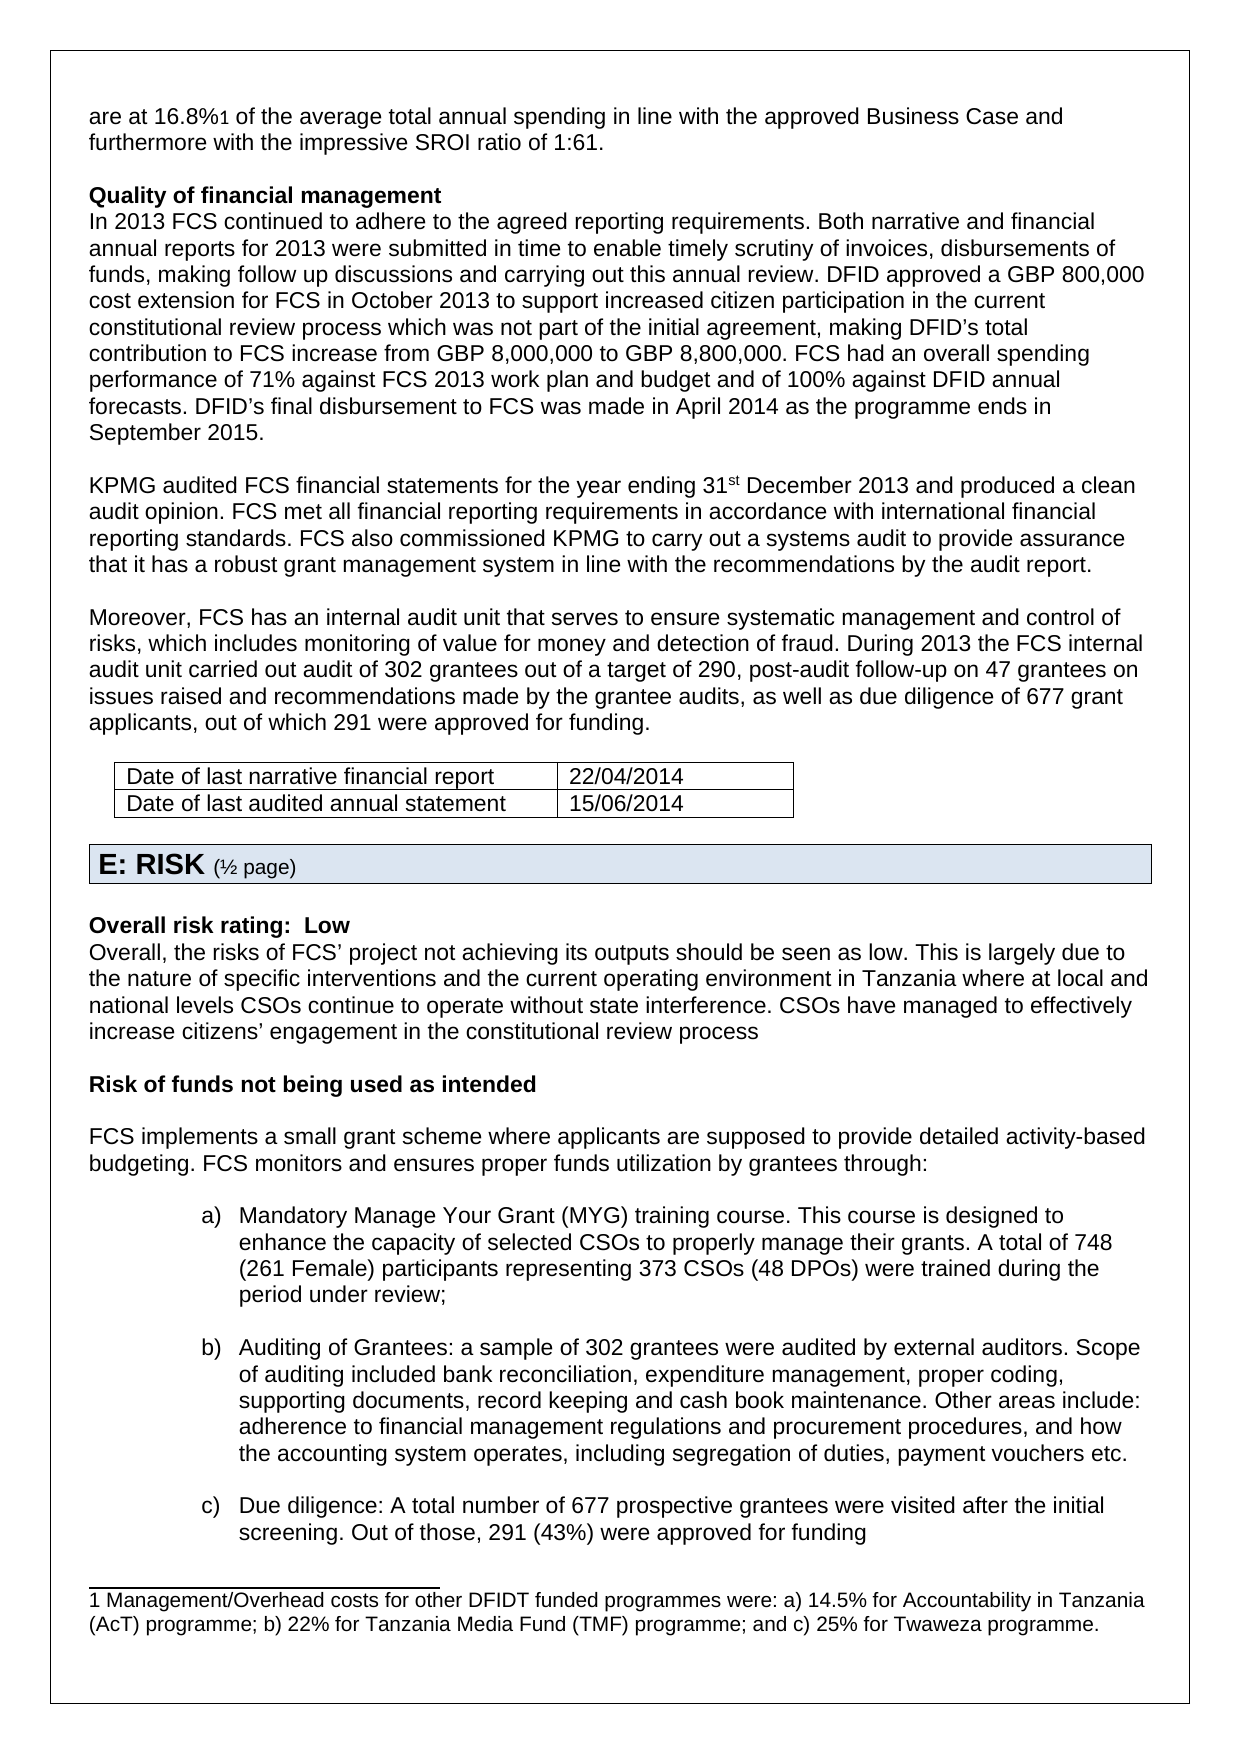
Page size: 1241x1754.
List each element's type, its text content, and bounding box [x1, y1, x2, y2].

table_header Date of last narrative financial report [115, 763, 557, 789]
text Quality of financial management [89, 182, 1152, 208]
table_cell 15/06/2014 [558, 790, 793, 817]
list Due diligence: A total number of 677 prospective grantees were visited after the initial screening. Out of those, 291 (43%) were approved for funding [201, 1492, 1152, 1545]
text E: RISK (½ page) [90, 845, 1151, 883]
text KPMG audited FCS financial statements for the year ending 31st December 2013 and produced a clean audit opinion. FCS met all financial reporting requirements in accordance with international financial reporting standards. FCS also commissioned KPMG to carry out a systems audit to provide assurance that it has a robust grant management system in line with the recommendations by the audit report. [89, 472, 1152, 577]
table_header 22/04/2014 [558, 763, 793, 789]
text Management/Overhead costs for other DFIDT funded programmes were: a) 14.5% for Accountability in Tanzania (AcT) programme; b) 22% for Tanzania Media Fund (TMF) programme; and c) 25% for Twaweza programme. [89, 1588, 1152, 1636]
text Overall risk rating: Low [89, 912, 1152, 939]
text FCS implements a small grant scheme where applicants are supposed to provide detailed activity-based budgeting. FCS monitors and ensures proper funds utilization by grantees through: [89, 1123, 1152, 1176]
text Risk of funds not being used as intended [89, 1071, 1152, 1097]
text Moreover, FCS has an internal audit unit that serves to ensure systematic management and control of risks, which includes monitoring of value for money and detection of fraud. During 2013 the FCS internal audit unit carried out audit of 302 grantees out of a target of 290, post-audit follow-up on 47 grantees on issues raised and recommendations made by the grantee audits, as well as due diligence of 677 grant applicants, out of which 291 were approved for funding. [89, 604, 1152, 735]
list Mandatory Manage Your Grant (MYG) training course. This course is designed to enhance the capacity of selected CSOs to properly manage their grants. A total of 748 (261 Female) participants representing 373 CSOs (48 DPOs) were trained during the period under review; [201, 1202, 1152, 1308]
text The FCS programme has continued to offer value for money. Results achieved, including reaching over 6.79 million citizens with different types of information and direct funding of 1439 CSOs illustrate the reach/scale of FCS interventions. A wide range of beneficiaries including persons with disabilities, pastoralists, youth, women etc were reached and supported. Examples of outcome of the FCS intervention that demonstrate good VfM including 90 cases of Gender Based Violence that were reported to authorities following awareness creation by FCS grantees. The average annual management costs are at 16.8% of the average total annual spending in line with the approved Business Case and furthermore with the impressive SROI ratio of 1:61. [89, 103, 1152, 156]
text In 2013 FCS continued to adhere to the agreed reporting requirements. Both narrative and financial annual reports for 2013 were submitted in time to enable timely scrutiny of invoices, disbursements of funds, making follow up discussions and carrying out this annual review. DFID approved a GBP 800,000 cost extension for FCS in October 2013 to support increased citizen participation in the current constitutional review process which was not part of the initial agreement, making DFID’s total contribution to FCS increase from GBP 8,000,000 to GBP 8,800,000. FCS had an overall spending performance of 71% against FCS 2013 work plan and budget and of 100% against DFID annual forecasts. DFID’s final disbursement to FCS was made in April 2014 as the programme ends in September 2015. [89, 208, 1152, 446]
table_cell Date of last audited annual statement [115, 790, 557, 817]
list Auditing of Grantees: a sample of 302 grantees were audited by external auditors. Scope of auditing included bank reconciliation, expenditure management, proper coding, supporting documents, record keeping and cash book maintenance. Other areas include: adherence to financial management regulations and procurement procedures, and how the accounting system operates, including segregation of duties, payment vouchers etc. [201, 1334, 1152, 1466]
text Overall, the risks of FCS’ project not achieving its outputs should be seen as low. This is largely due to the nature of specific interventions and the current operating environment in Tanzania where at local and national levels CSOs continue to operate without state interference. CSOs have managed to effectively increase citizens’ engagement in the constitutional review process [89, 939, 1152, 1044]
